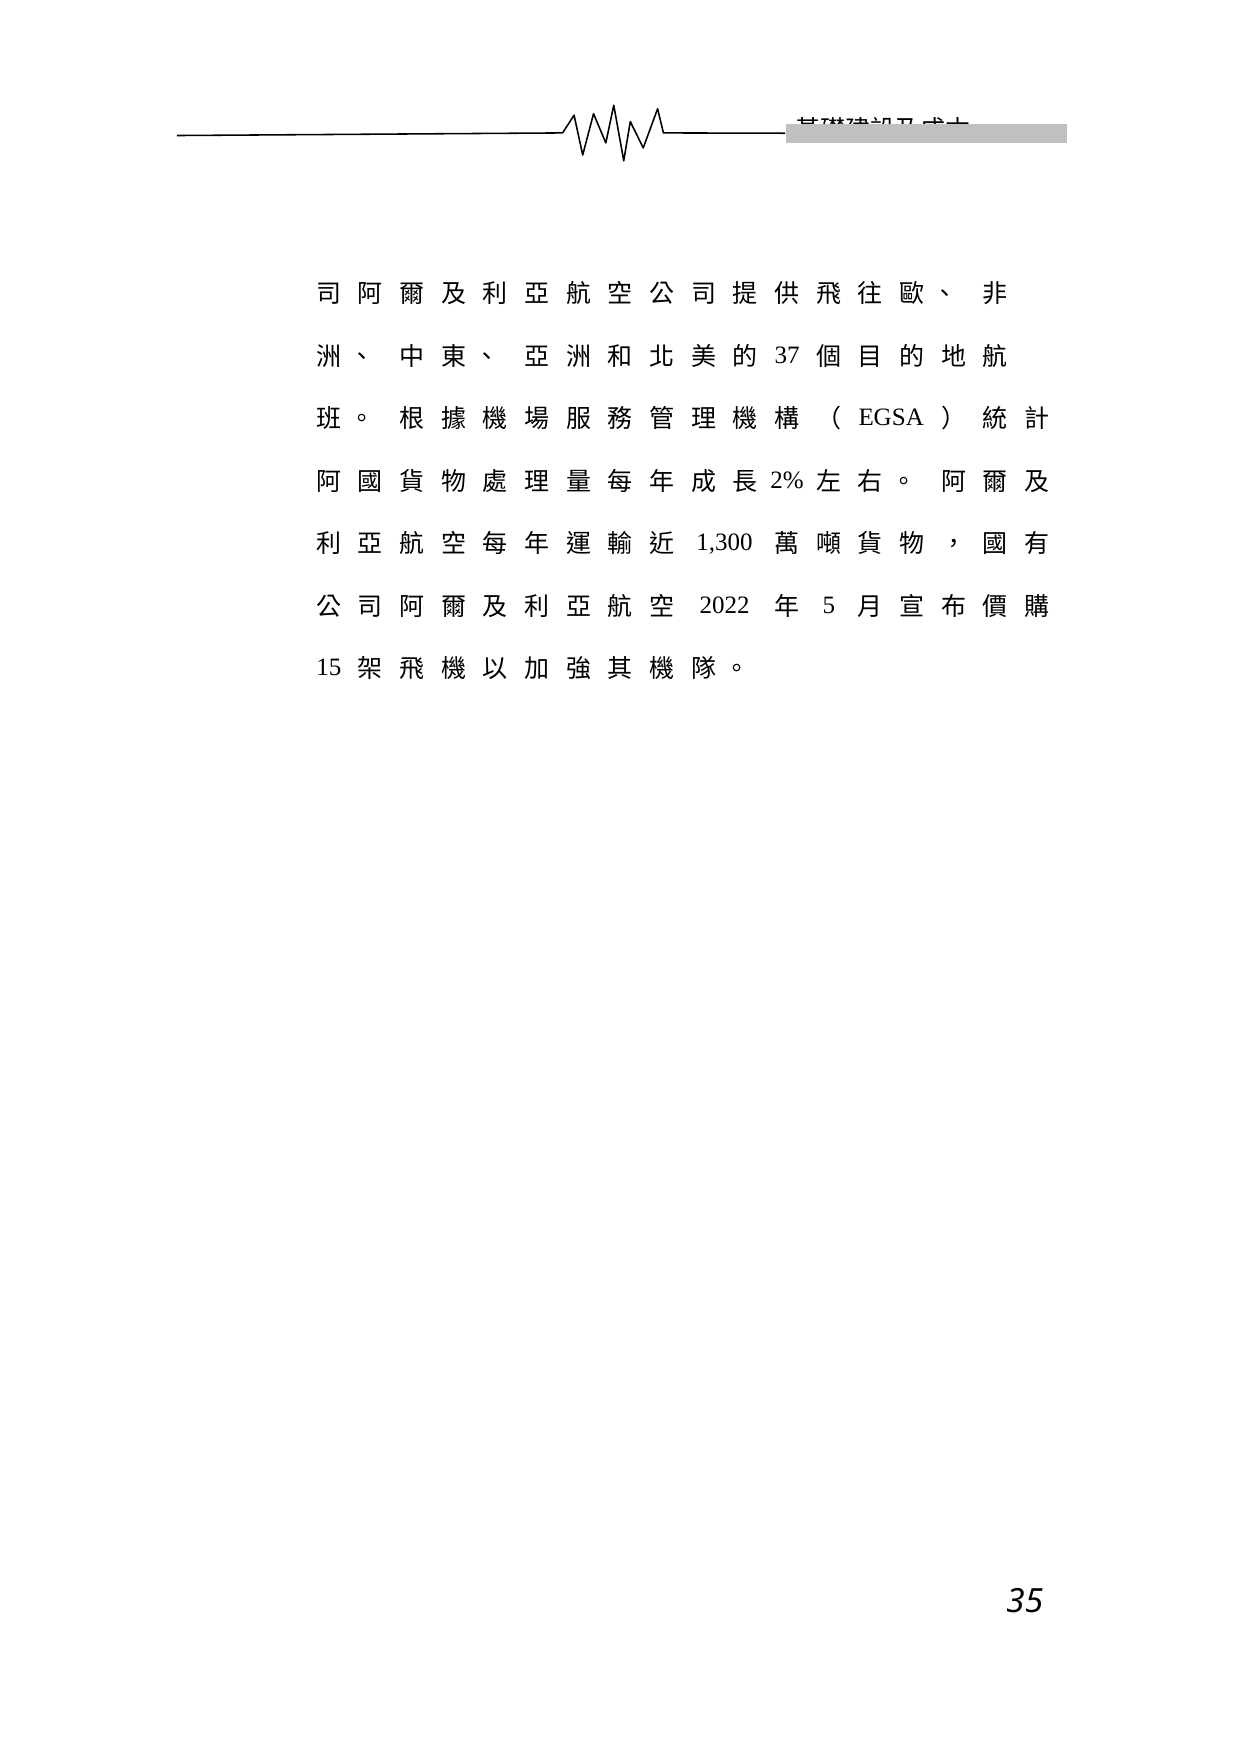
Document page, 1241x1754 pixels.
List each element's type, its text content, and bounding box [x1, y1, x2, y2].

text 司阿爾及利亞航空公司提供飛往歐、非洲、中東、亞洲和北美的37個目的地航班。根據機場服務管理機構（EGSA）統計阿國貨物處理量每年成長2%左右。阿爾及利亞航空每年運輸近1,300萬噸貨物，國有公司阿爾及利亞航空2022年5月宣布價購15架飛機以加強其機隊。 [281, 250, 1058, 688]
